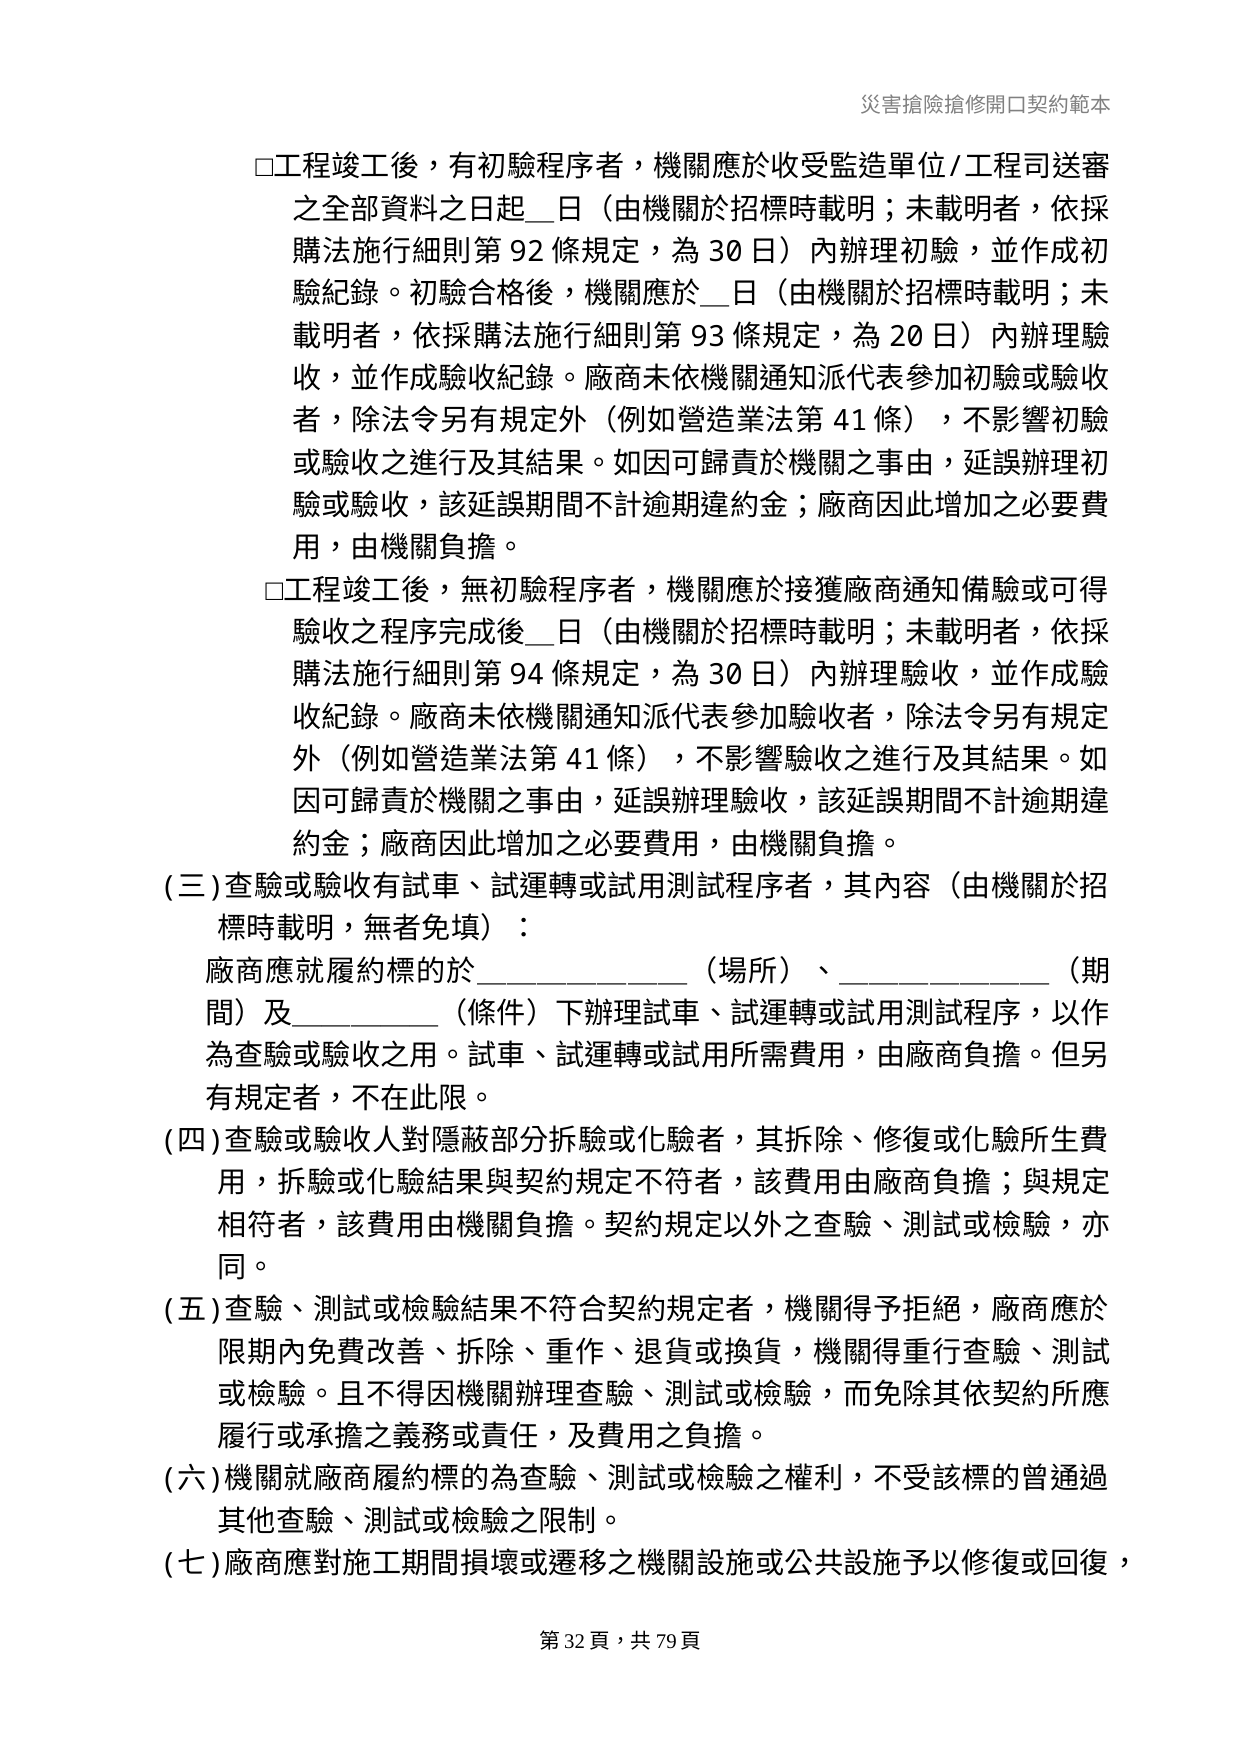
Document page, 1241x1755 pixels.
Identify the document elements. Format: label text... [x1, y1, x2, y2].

text (三)查驗或驗收有試車、試運轉或試用測試程序者，其內容（由機關於招標時載明，無者免填）： [159, 863, 1110, 947]
text (六)機關就廠商履約標的為查驗、測試或檢驗之權利，不受該標的曾通過其他查驗、測試或檢驗之限制。 [159, 1455, 1110, 1540]
text (四)查驗或驗收人對隱蔽部分拆驗或化驗者，其拆除、修復或化驗所生費用，拆驗或化驗結果與契約規定不符者，該費用由廠商負擔；與規定相符者，該費用由機關負擔。契約規定以外之查驗、測試或檢驗，亦同。 [159, 1116, 1110, 1286]
text (七)廠商應對施工期間損壞或遷移之機關設施或公共設施予以修復或回復，並填具竣工報告，經機關確認竣工後，始得辦理初驗或驗收。廠商應將現場堆置的施工機具、器材、廢棄物及非契約所應有之設施全部運離或清除，方可認定驗收合格。 [159, 1540, 1110, 1582]
text □工程竣工後，有初驗程序者，機關應於收受監造單位/工程司送審之全部資料之日起＿日（由機關於招標時載明；未載明者，依採購法施行細則第92條規定，為30日）內辦理初驗，並作成初驗紀錄。初驗合格後，機關應於＿日（由機關於招標時載明；未載明者，依採購法施行細則第93條規定，為20日）內辦理驗收，並作成驗收紀錄。廠商未依機關通知派代表參加初驗或驗收者，除法令另有規定外（例如營造業法第41條），不影響初驗或驗收之進行及其結果。如因可歸責於機關之事由，延誤辦理初驗或驗收，該延誤期間不計逾期違約金；廠商因此增加之必要費用，由機關負擔。 [248, 143, 1110, 566]
text □工程竣工後，無初驗程序者，機關應於接獲廠商通知備驗或可得驗收之程序完成後＿日（由機關於招標時載明；未載明者，依採購法施行細則第94條規定，為30日）內辦理驗收，並作成驗收紀錄。廠商未依機關通知派代表參加驗收者，除法令另有規定外（例如營造業法第41條），不影響驗收之進行及其結果。如因可歸責於機關之事由，延誤辦理驗收，該延誤期間不計逾期違約金；廠商因此增加之必要費用，由機關負擔。 [248, 566, 1110, 863]
text (五)查驗、測試或檢驗結果不符合契約規定者，機關得予拒絕，廠商應於限期內免費改善、拆除、重作、退貨或換貨，機關得重行查驗、測試或檢驗。且不得因機關辦理查驗、測試或檢驗，而免除其依契約所應履行或承擔之義務或責任，及費用之負擔。 [159, 1286, 1110, 1455]
text 廠商應就履約標的於＿＿＿＿＿＿＿（場所）、＿＿＿＿＿＿＿（期間）及＿＿＿＿＿（條件）下辦理試車、試運轉或試用測試程序，以作為查驗或驗收之用。試車、試運轉或試用所需費用，由廠商負擔。但另有規定者，不在此限。 [205, 947, 1110, 1116]
